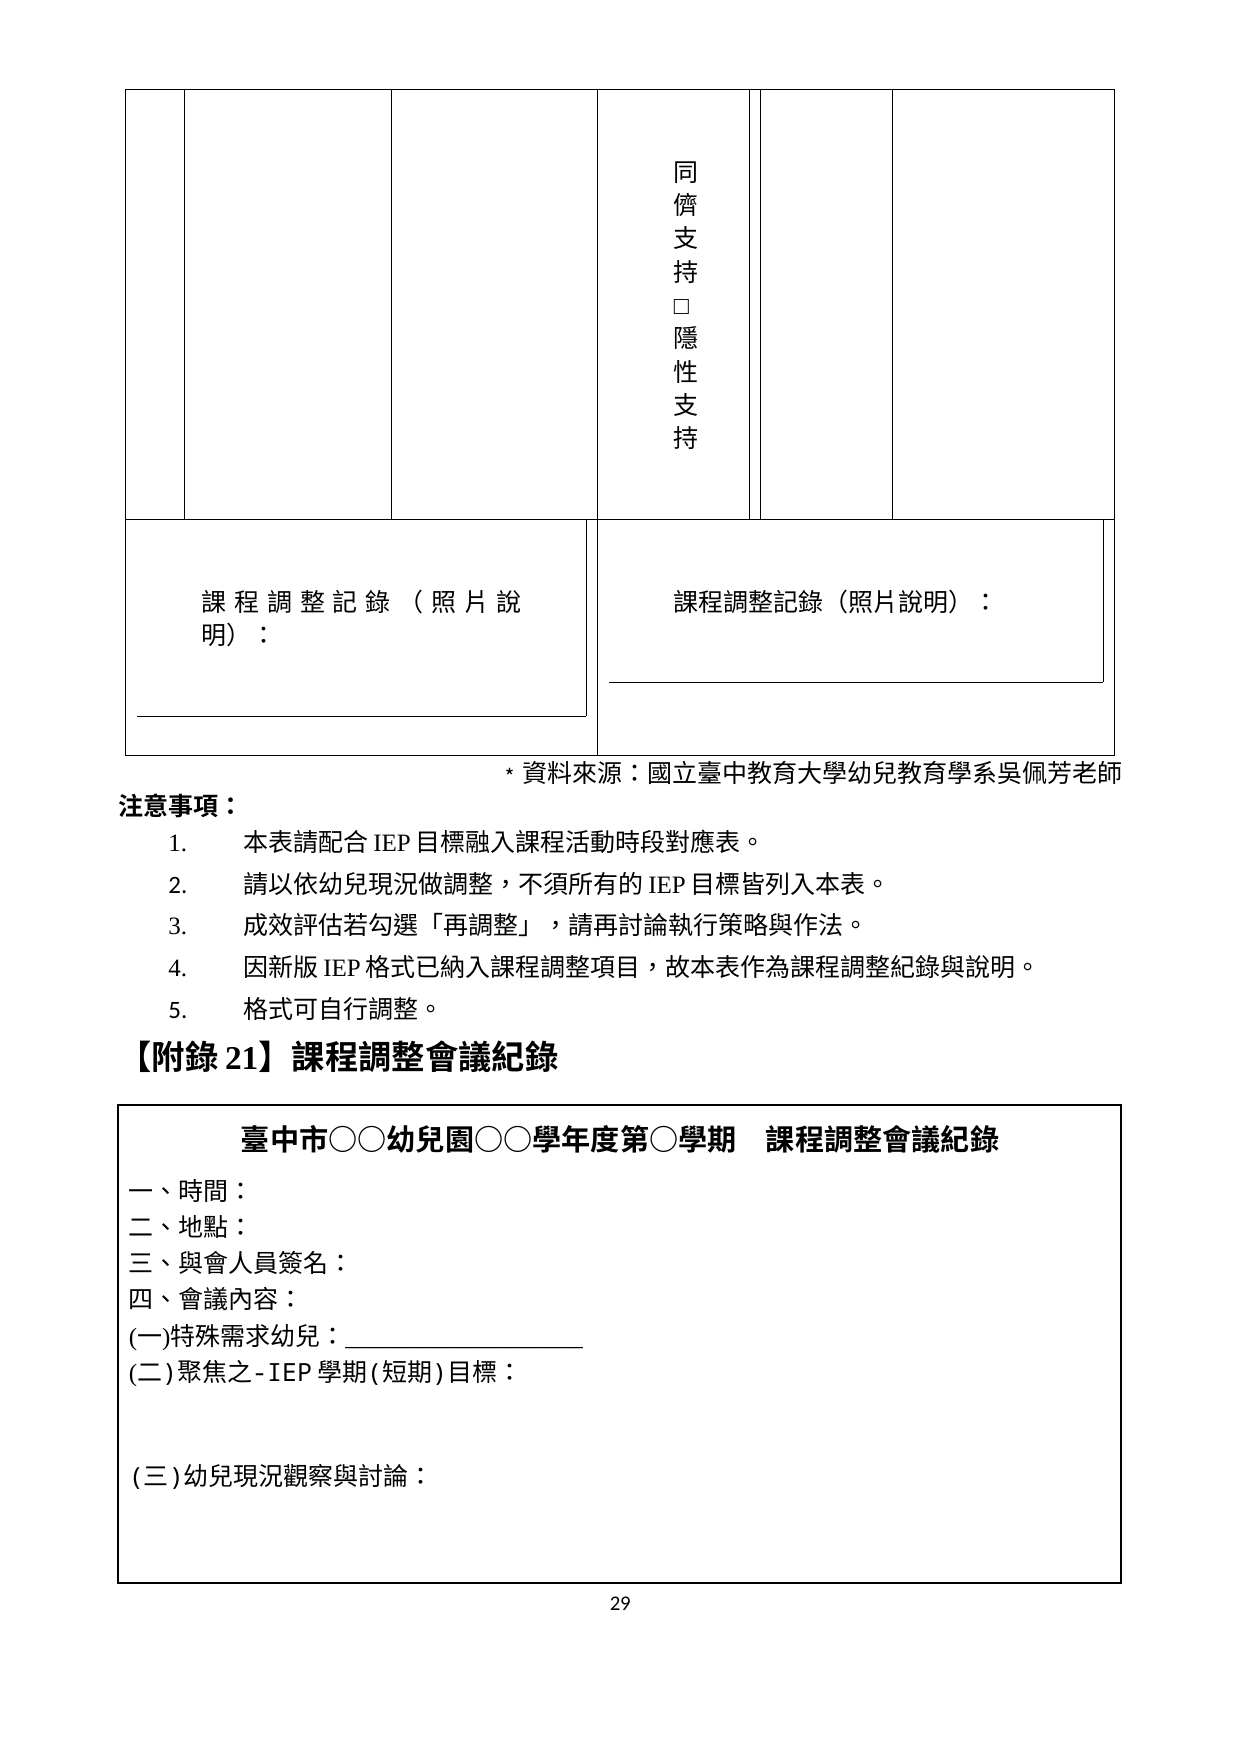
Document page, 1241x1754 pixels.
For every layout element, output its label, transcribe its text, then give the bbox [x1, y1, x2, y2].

table_header 臺中市○○幼兒園○○學年度第○學期 課程調整會議紀錄 一、時間： 二、地點： 三、與會人員簽名： 四、會議內容： (一)特殊需求幼兒：___________________ (二)聚焦之-IEP學期(短期)目標： (三)幼兒現況觀察與討論： [119, 1106, 1120, 1582]
table_cell □環境支持 □素材調整 □喜好運用 □活動簡化 □特殊器材的運用 □成人支持 □同儕支持 □隱性支持 [598, 90, 749, 519]
text 注意事項： [118, 789, 1122, 822]
table_cell [126, 90, 184, 519]
table_cell [185, 90, 391, 519]
text 【附錄21】課程調整會議紀錄 [118, 1031, 1122, 1079]
list 格式可自行調整。 [168, 989, 1122, 1025]
table_cell [761, 90, 892, 519]
text ﹡資料來源：國立臺中教育大學幼兒教育學系吳佩芳老師 [118, 756, 1122, 789]
list 成效評估若勾選「再調整」，請再討論執行策略與作法。 [168, 906, 1122, 942]
table_cell [893, 90, 1114, 519]
list 因新版IEP格式已納入課程調整項目，故本表作為課程調整紀錄與說明。 [168, 947, 1122, 984]
table_cell [392, 90, 597, 519]
table_cell 課程調整記錄（照片說明）： [598, 520, 1114, 755]
table_cell 課程調整記錄（照片說明）： [126, 520, 597, 755]
list 本表請配合IEP目標融入課程活動時段對應表。 [168, 822, 1122, 859]
list 請以依幼兒現況做調整，不須所有的IEP目標皆列入本表。 [168, 864, 1122, 900]
table_cell □環境支持 □素材調整 □喜好運用 □活動簡化 □特殊器材的運用 □成人支持 □同儕支持 □隱性支持 [750, 90, 760, 519]
